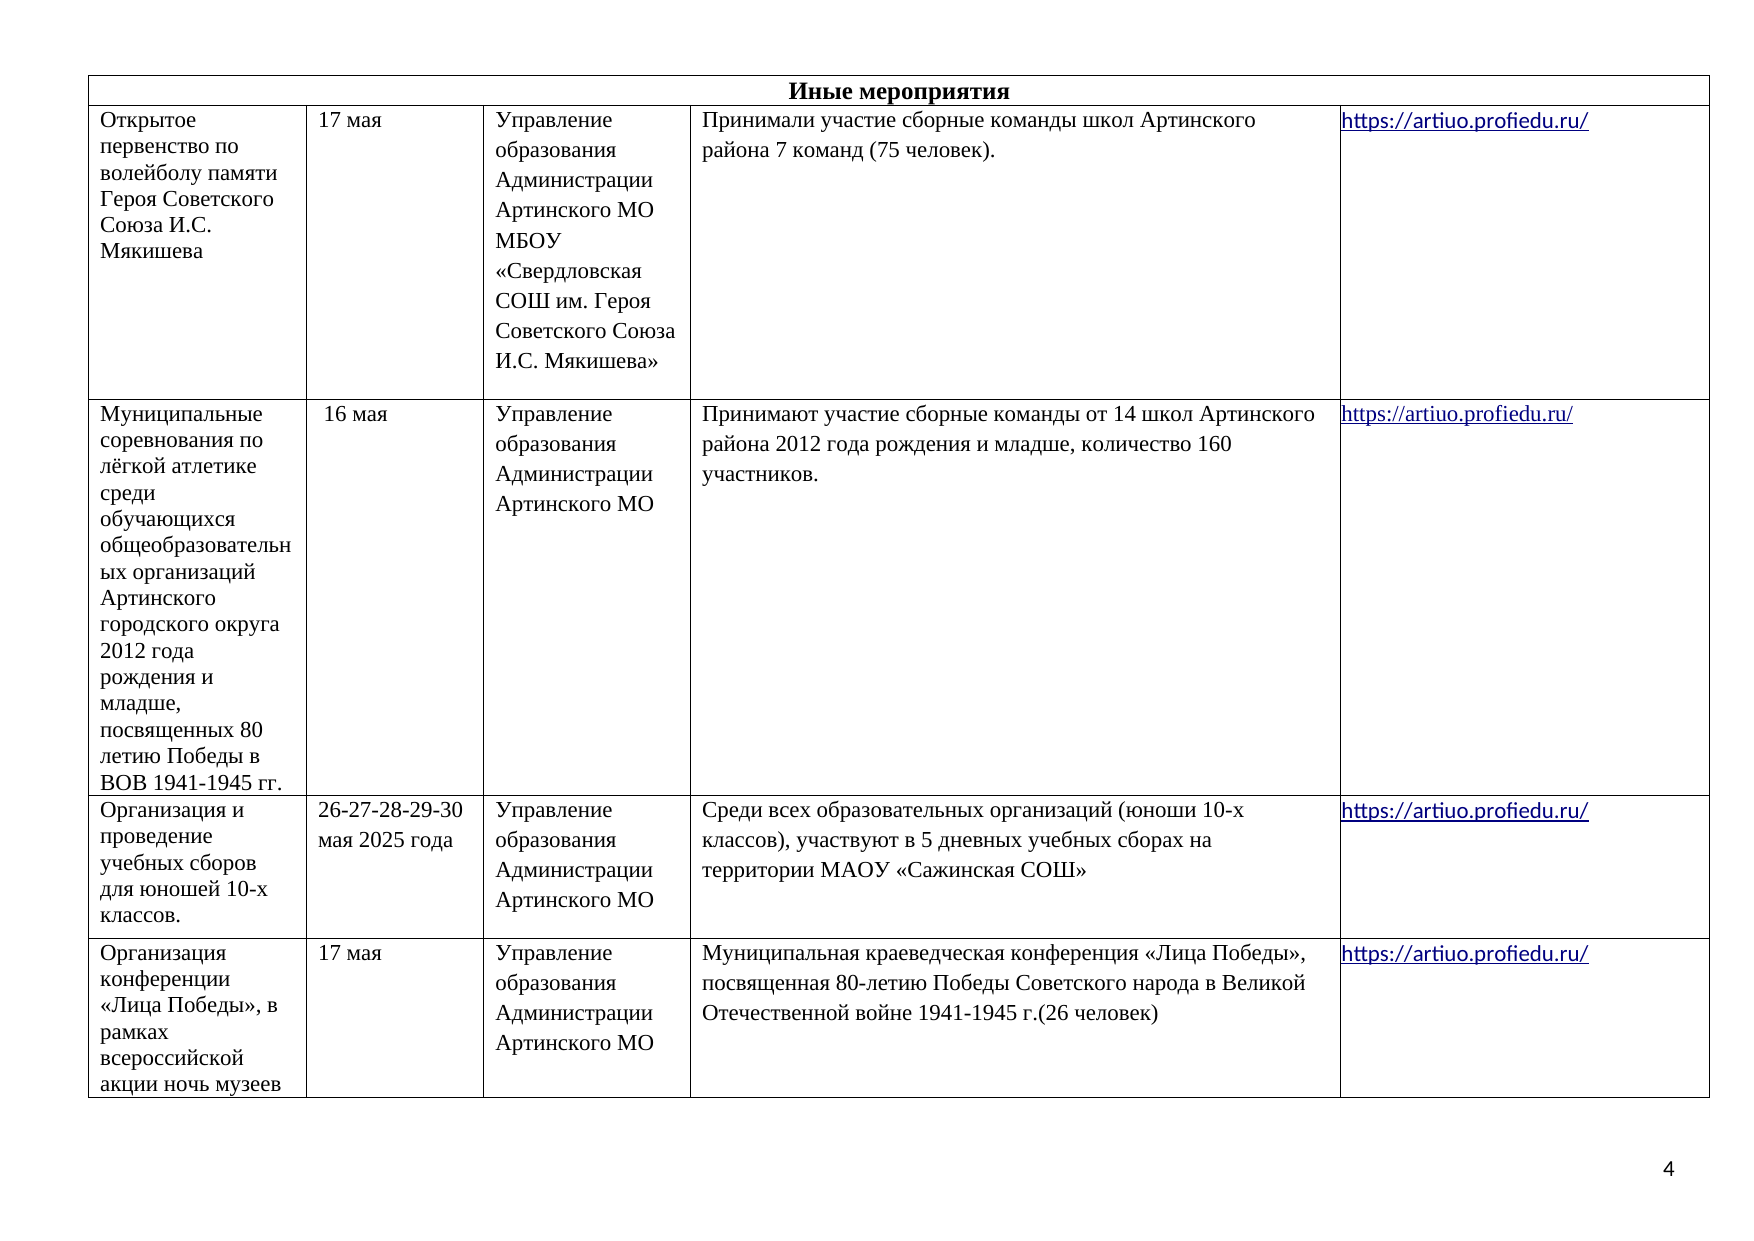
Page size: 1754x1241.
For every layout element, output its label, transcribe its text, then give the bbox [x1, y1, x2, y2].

table_cell Организация и проведение учебных сборов для юношей 10-х классов. [89, 796, 306, 938]
table_cell Открытое первенство по волейболу памяти Героя Советского Союза И.С. Мякишева [89, 106, 306, 398]
table_cell Управление образования Администрации Артинского МО [484, 796, 690, 938]
table_cell https://artiuo.profiedu.ru/ [1341, 796, 1709, 938]
table_cell Принимают участие сборные команды от 14 школ Артинского района 2012 года рождения и младше, количество 160 участников. [691, 400, 1340, 795]
table_cell Муниципальные соревнования по лёгкой атлетике среди обучающихся общеобразовательных организаций Артинского городского округа 2012 года рождения и младше, посвященных 80 летию Победы в ВОВ 1941-1945 гг. [89, 400, 306, 795]
table_cell https://artiuo.profiedu.ru/ [1341, 939, 1709, 1097]
table_cell Среди всех образовательных организаций (юноши 10-х классов), участвуют в 5 дневных учебных сборах на территории МАОУ «Сажинская СОШ» [691, 796, 1340, 938]
table_cell https://artiuo.profiedu.ru/ [1341, 400, 1709, 795]
table_cell 17 мая [307, 939, 483, 1097]
table_cell Управление образования Администрации Артинского МО МБОУ «Свердловская СОШ им. Героя Советского Союза И.С. Мякишева» [484, 106, 690, 398]
table_cell 26-27-28-29-30 мая 2025 года [307, 796, 483, 938]
table_cell 17 мая [307, 106, 483, 398]
table_cell Управление образования Администрации Артинского МО [484, 400, 690, 795]
table_cell https://artiuo.profiedu.ru/ [1341, 106, 1709, 398]
table_cell Иные мероприятия [89, 76, 1709, 105]
table_cell Принимали участие сборные команды школ Артинского района 7 команд (75 человек). [691, 106, 1340, 398]
table_cell 16 мая [307, 400, 483, 795]
table_cell Управление образования Администрации Артинского МО [484, 939, 690, 1097]
table_cell Муниципальная краеведческая конференция «Лица Победы», посвященная 80-летию Победы Советского народа в Великой Отечественной войне 1941-1945 г.(26 человек) [691, 939, 1340, 1097]
table_cell Организация конференции «Лица Победы», в рамках всероссийской акции ночь музеев [89, 939, 306, 1097]
